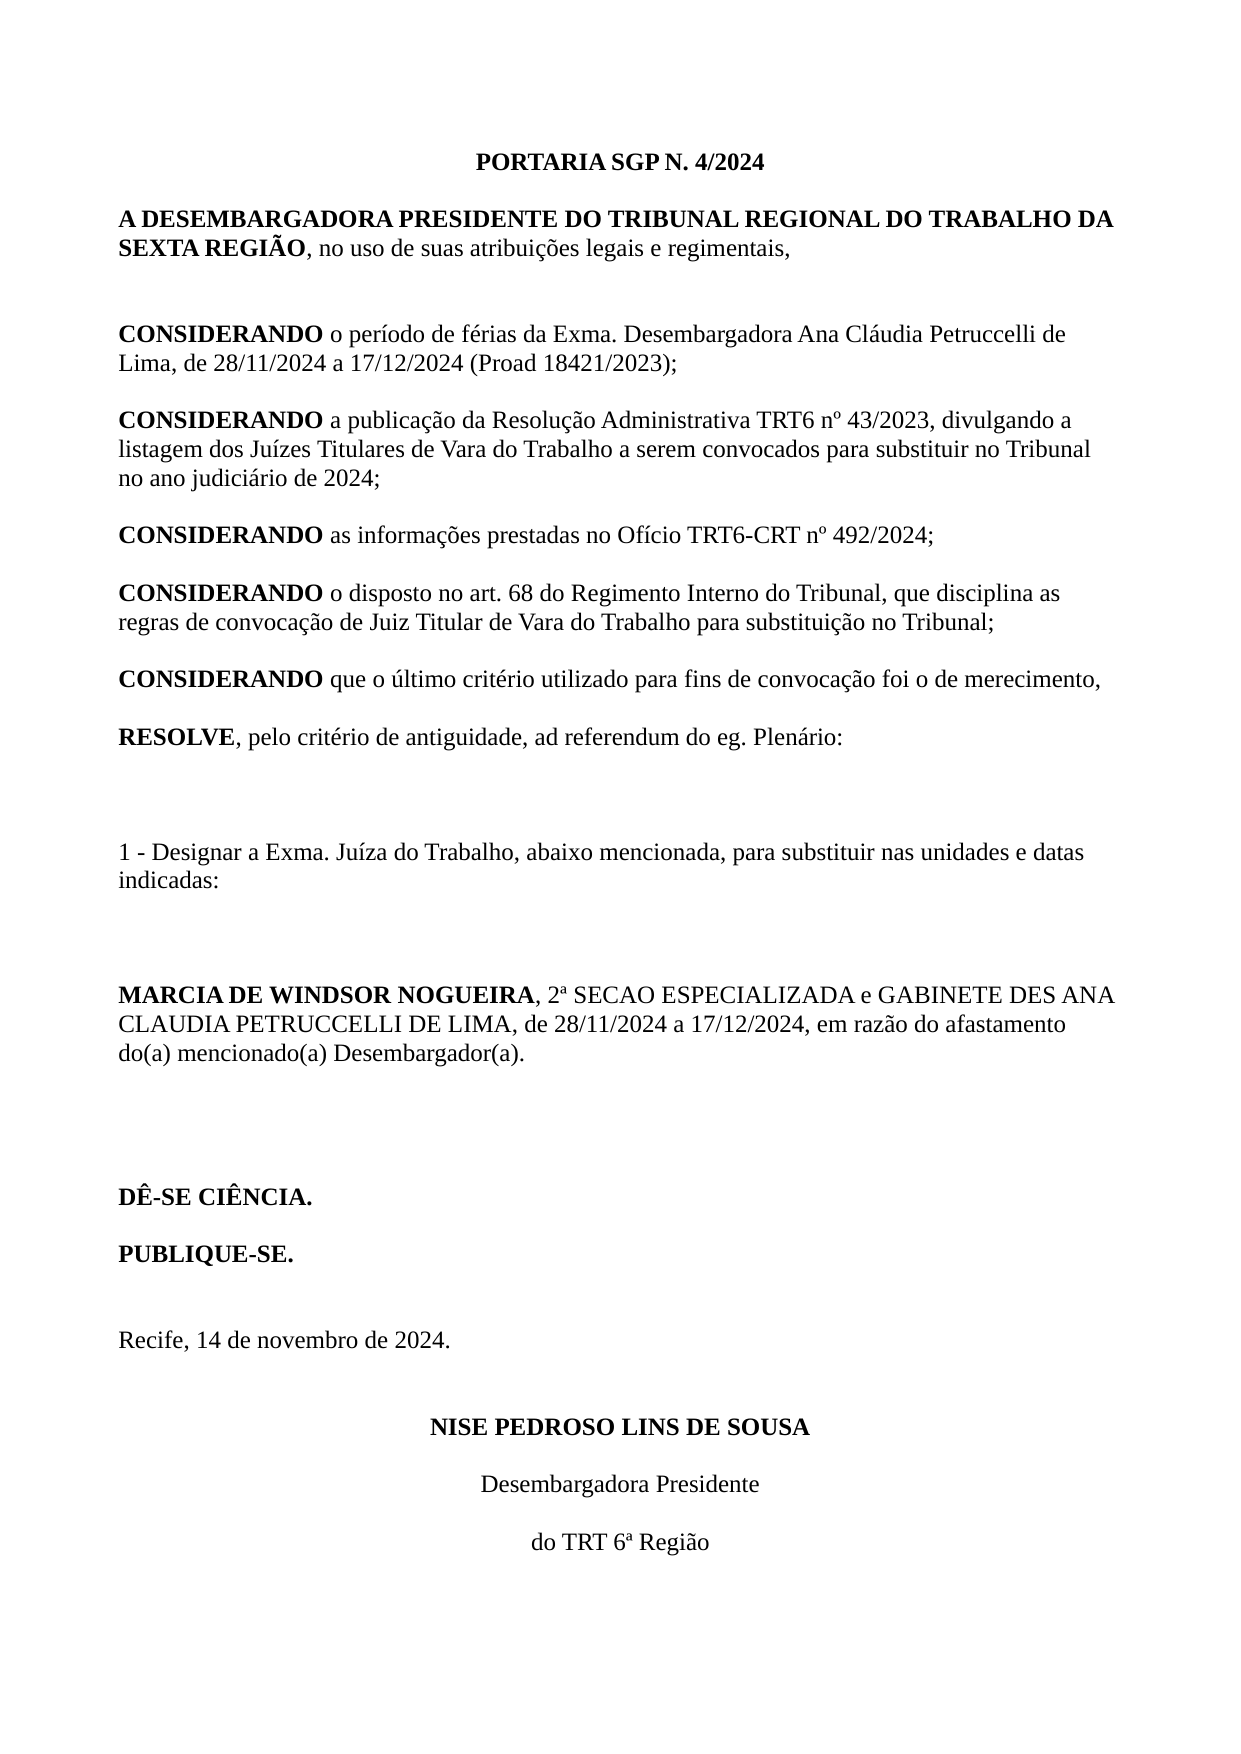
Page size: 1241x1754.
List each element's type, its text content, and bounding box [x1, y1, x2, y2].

text CONSIDERANDO as informações prestadas no Ofício TRT6-CRT nº 492/2024; [118, 521, 1122, 549]
text DÊ-SE CIÊNCIA. [118, 1182, 1122, 1211]
text CONSIDERANDO o disposto no art. 68 do Regimento Interno do Tribunal, que disciplina as regras de convocação de Juiz Titular de Vara do Trabalho para substituição no Tribunal; [118, 578, 1122, 636]
text Desembargadora Presidente [118, 1469, 1122, 1498]
text 1 - Designar a Exma. Juíza do Trabalho, abaixo mencionada, para substituir nas unidades e datas indicadas: [118, 837, 1122, 894]
text CONSIDERANDO o período de férias da Exma. Desembargadora Ana Cláudia Petruccelli de Lima, de 28/11/2024 a 17/12/2024 (Proad 18421/2023); [118, 319, 1122, 377]
text PUBLIQUE-SE. [118, 1239, 1122, 1268]
text A DESEMBARGADORA PRESIDENTE DO TRIBUNAL REGIONAL DO TRABALHO DA SEXTA REGIÃO, no uso de suas atribuições legais e regimentais, [118, 204, 1122, 262]
text Recife, 14 de novembro de 2024. [118, 1326, 1122, 1354]
text MARCIA DE WINDSOR NOGUEIRA, 2ª SECAO ESPECIALIZADA e GABINETE DES ANA CLAUDIA PETRUCCELLI DE LIMA, de 28/11/2024 a 17/12/2024, em razão do afastamento do(a) mencionado(a) Desembargador(a). [118, 981, 1122, 1067]
text do TRT 6ª Região [118, 1527, 1122, 1556]
text PORTARIA SGP N. 4/2024 [118, 147, 1122, 176]
text RESOLVE, pelo critério de antiguidade, ad referendum do eg. Plenário: [118, 722, 1122, 751]
text CONSIDERANDO que o último critério utilizado para fins de convocação foi o de merecimento, [118, 664, 1122, 693]
text CONSIDERANDO a publicação da Resolução Administrativa TRT6 nº 43/2023, divulgando a listagem dos Juízes Titulares de Vara do Trabalho a serem convocados para substituir no Tribunal no ano judiciário de 2024; [118, 406, 1122, 492]
text NISE PEDROSO LINS DE SOUSA [118, 1412, 1122, 1441]
